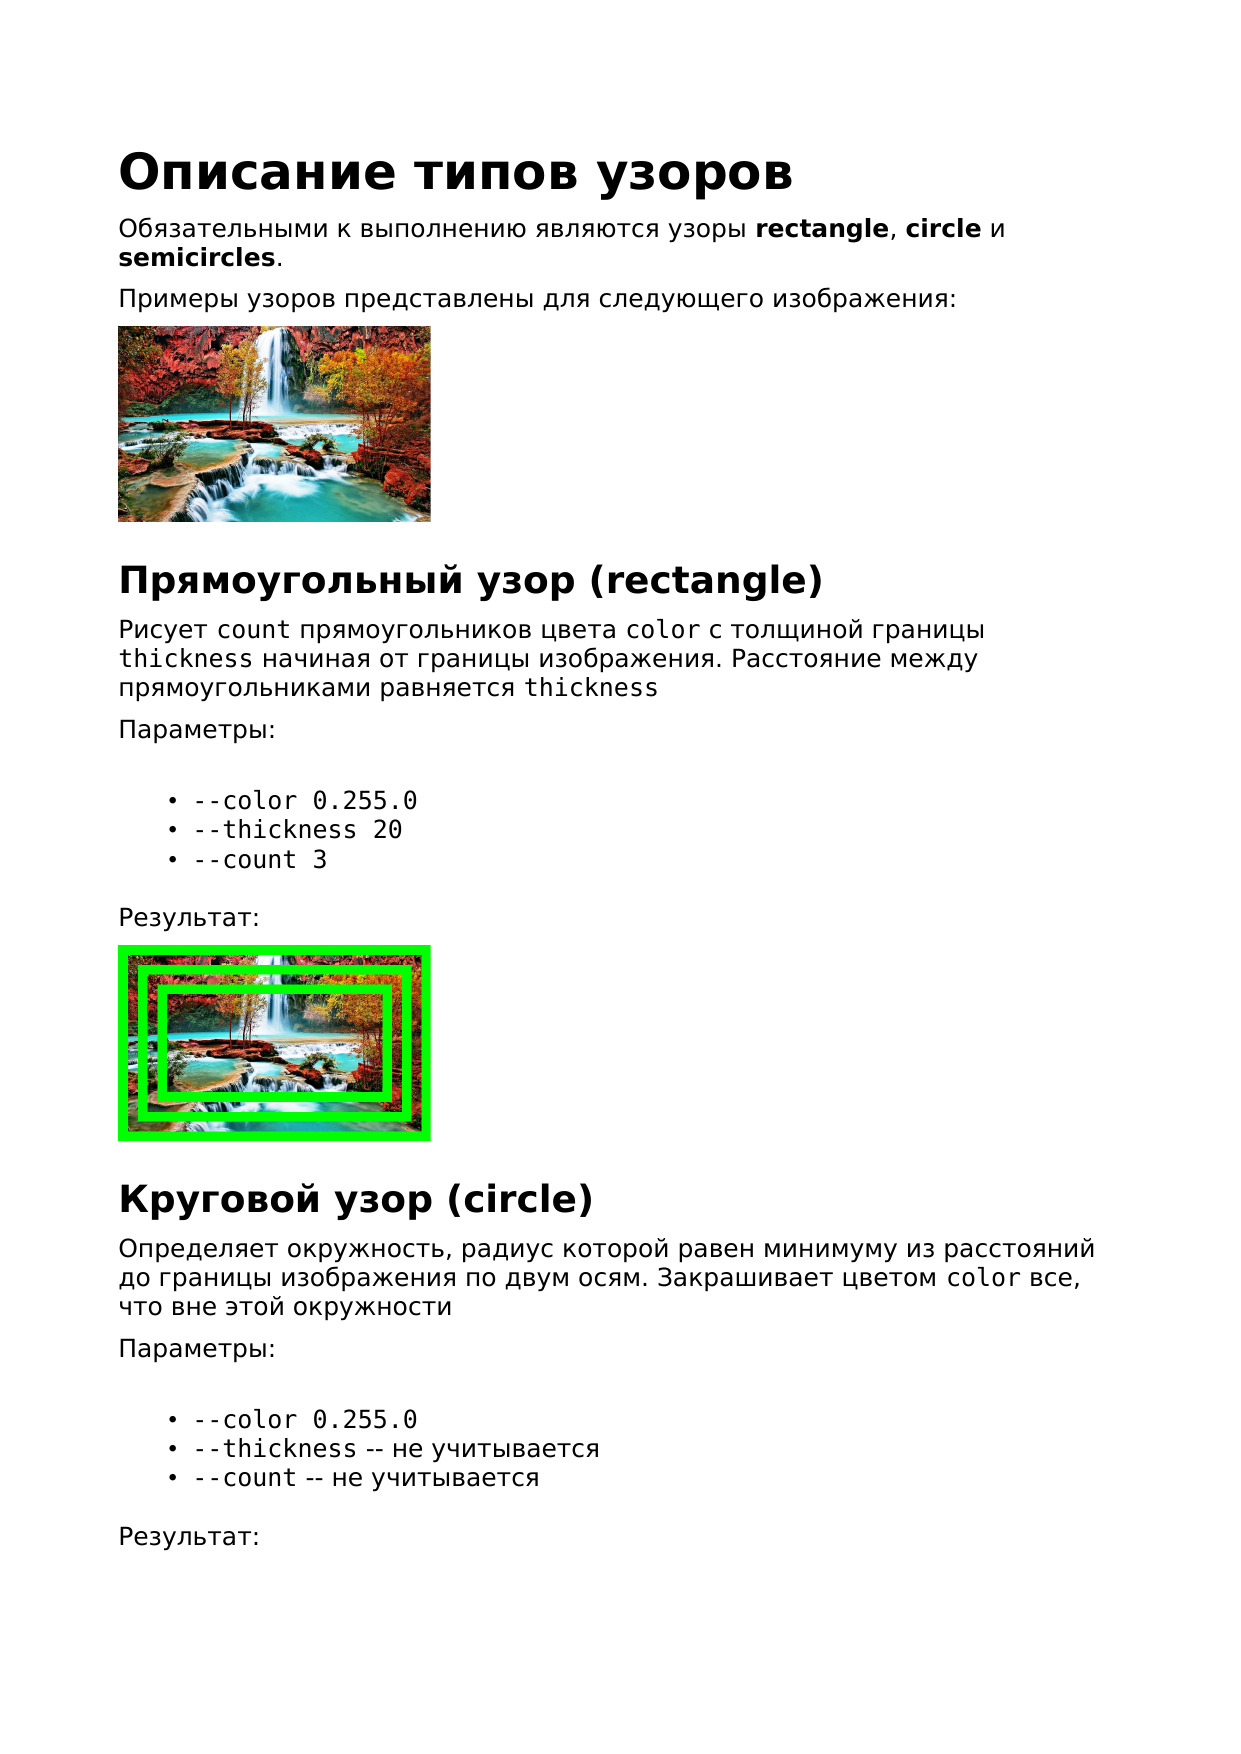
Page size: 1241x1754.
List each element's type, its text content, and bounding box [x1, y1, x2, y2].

text Примеры узоров представлены для следующего изображения: [118, 285, 1122, 314]
text Результат: [118, 903, 1122, 933]
subtitle Описание типов узоров [118, 143, 1122, 201]
text Результат: [118, 1522, 1122, 1551]
text Рисует count прямоугольников цвета color с толщиной границы thickness начиная от границы изображения. Расстояние между прямоугольниками равняется thickness [118, 615, 1122, 703]
list --count -- не учитывается [177, 1463, 1122, 1493]
text Определяет окружность, радиус которой равен минимуму из расстояний до границы изображения по двум осям. Закрашивает цветом color все, что вне этой окружности [118, 1234, 1122, 1322]
subtitle Круговой узор (circle) [118, 1178, 1122, 1222]
text Параметры: [118, 715, 1122, 744]
picture [118, 945, 431, 1141]
text Обязательными к выполнению являются узоры rectangle, circle и semicircles. [118, 214, 1122, 272]
list --thickness -- не учитывается [177, 1434, 1122, 1463]
subtitle Прямоугольный узор (rectangle) [118, 559, 1122, 603]
list --color 0.255.0 [177, 786, 1122, 816]
list --color 0.255.0 [177, 1405, 1122, 1434]
list --count 3 [177, 845, 1122, 874]
list --thickness 20 [177, 816, 1122, 845]
text Параметры: [118, 1334, 1122, 1363]
picture [118, 326, 431, 522]
